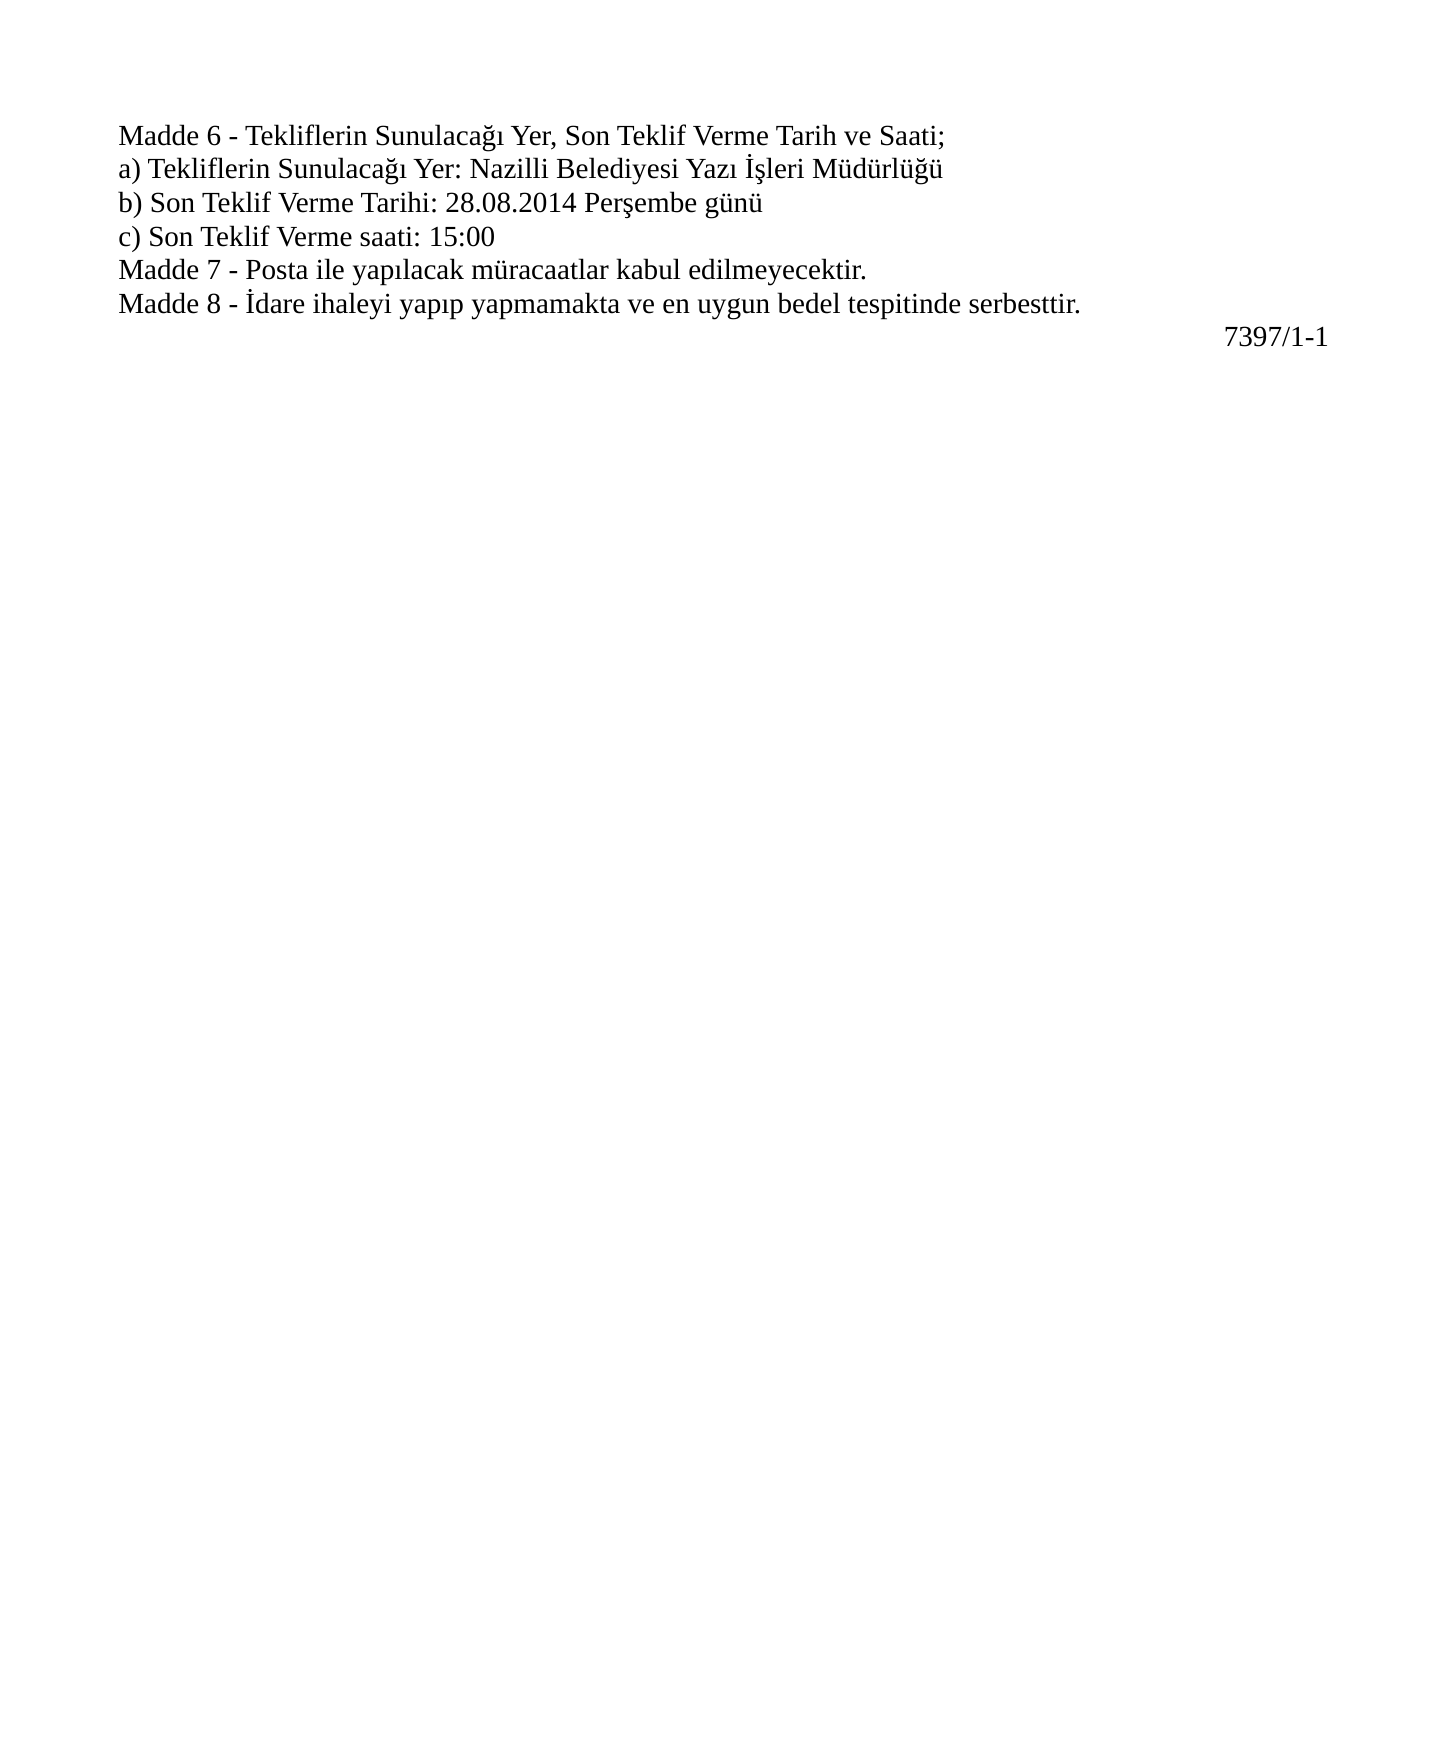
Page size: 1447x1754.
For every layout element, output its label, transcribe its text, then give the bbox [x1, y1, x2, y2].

text c) Son Teklif Verme saati: 15:00 [118, 219, 1329, 252]
text b) Son Teklif Verme Tarihi: 28.08.2014 Perşembe günü [118, 185, 1329, 219]
text a) Tekliflerin Sunulacağı Yer: Nazilli Belediyesi Yazı İşleri Müdürlüğü [118, 152, 1329, 185]
text 7397/1-1 [118, 319, 1329, 353]
text Madde 8 - İdare ihaleyi yapıp yapmamakta ve en uygun bedel tespitinde serbesttir. [118, 286, 1329, 319]
text Madde 7 - Posta ile yapılacak müracaatlar kabul edilmeyecektir. [118, 252, 1329, 286]
text Madde 6 - Tekliflerin Sunulacağı Yer, Son Teklif Verme Tarih ve Saati; [118, 118, 1329, 152]
